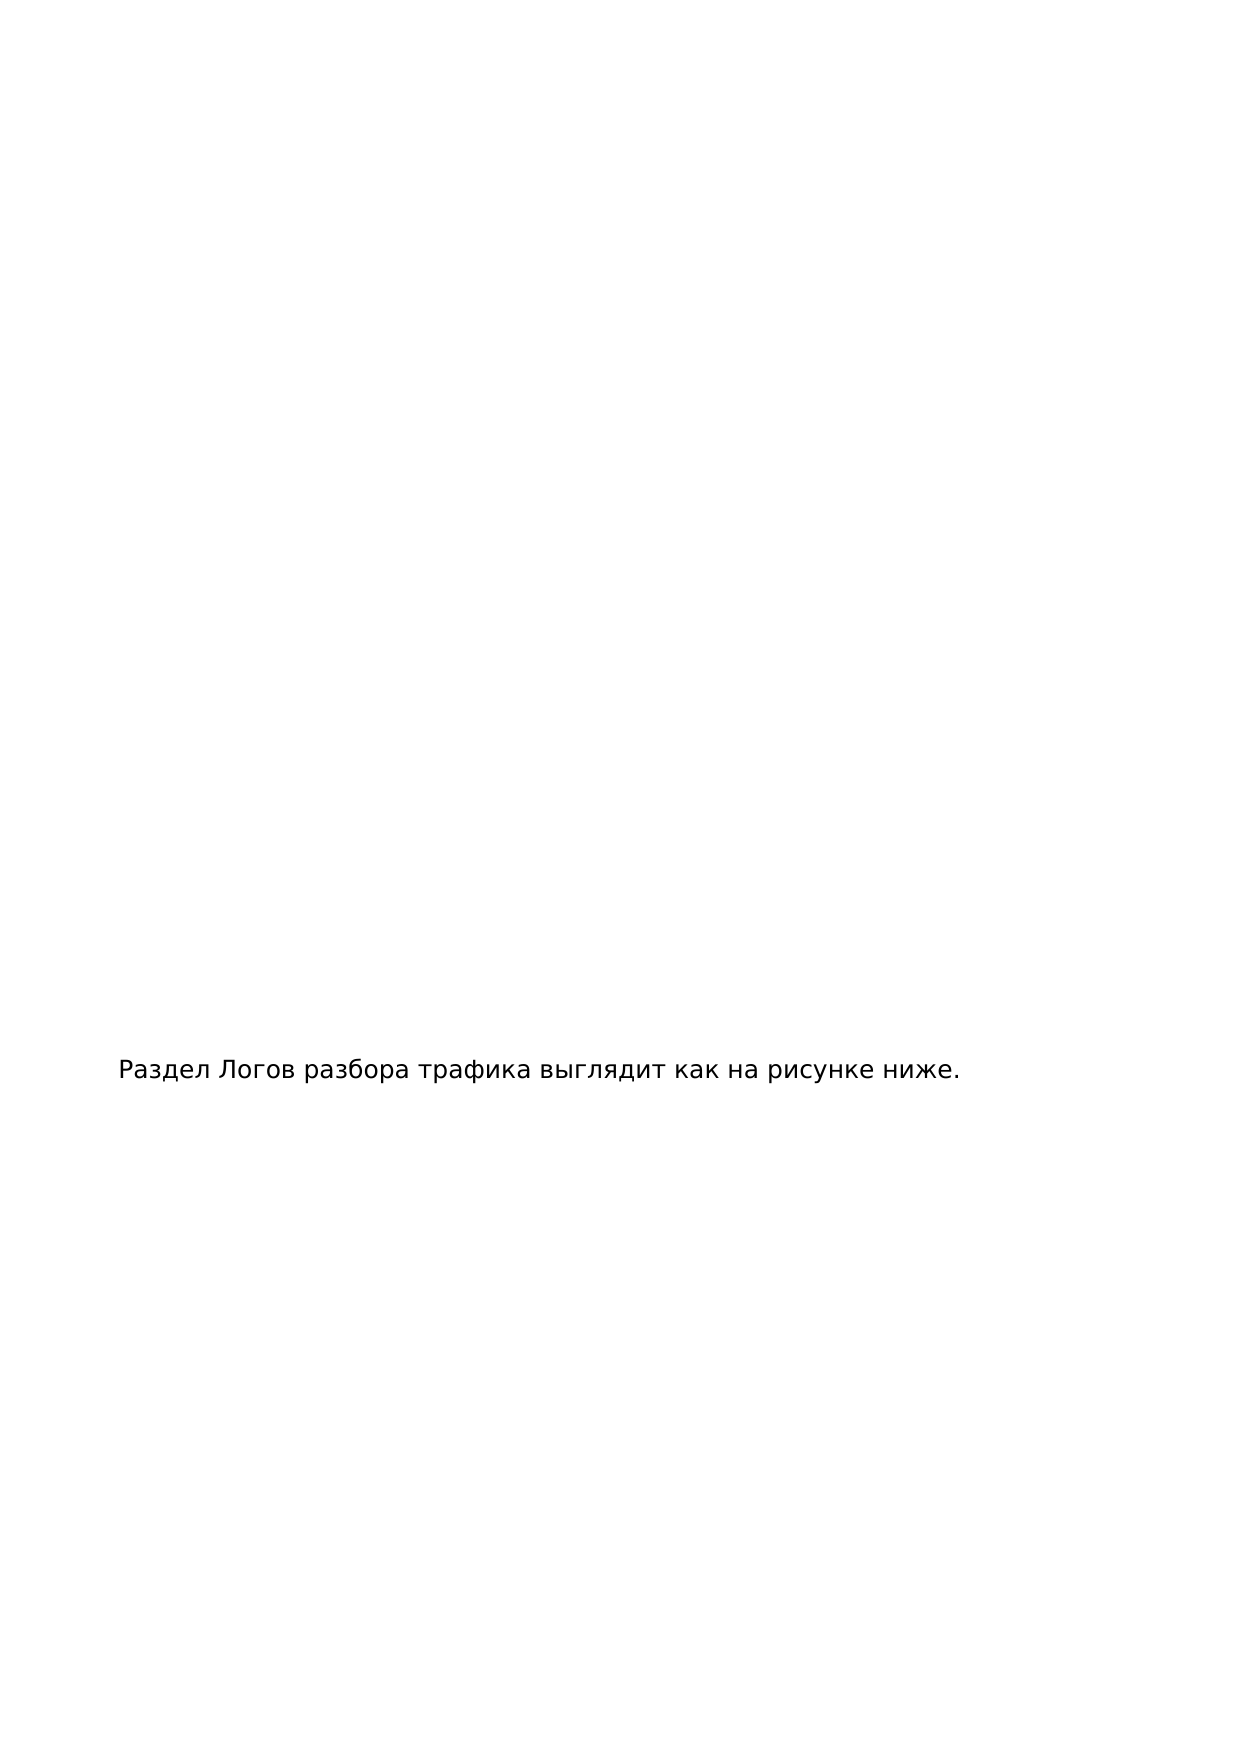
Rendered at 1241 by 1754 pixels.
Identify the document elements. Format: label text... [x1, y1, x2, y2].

text Раздел Логов разбора трафика выглядит как на рисунке ниже. [118, 829, 1122, 1085]
